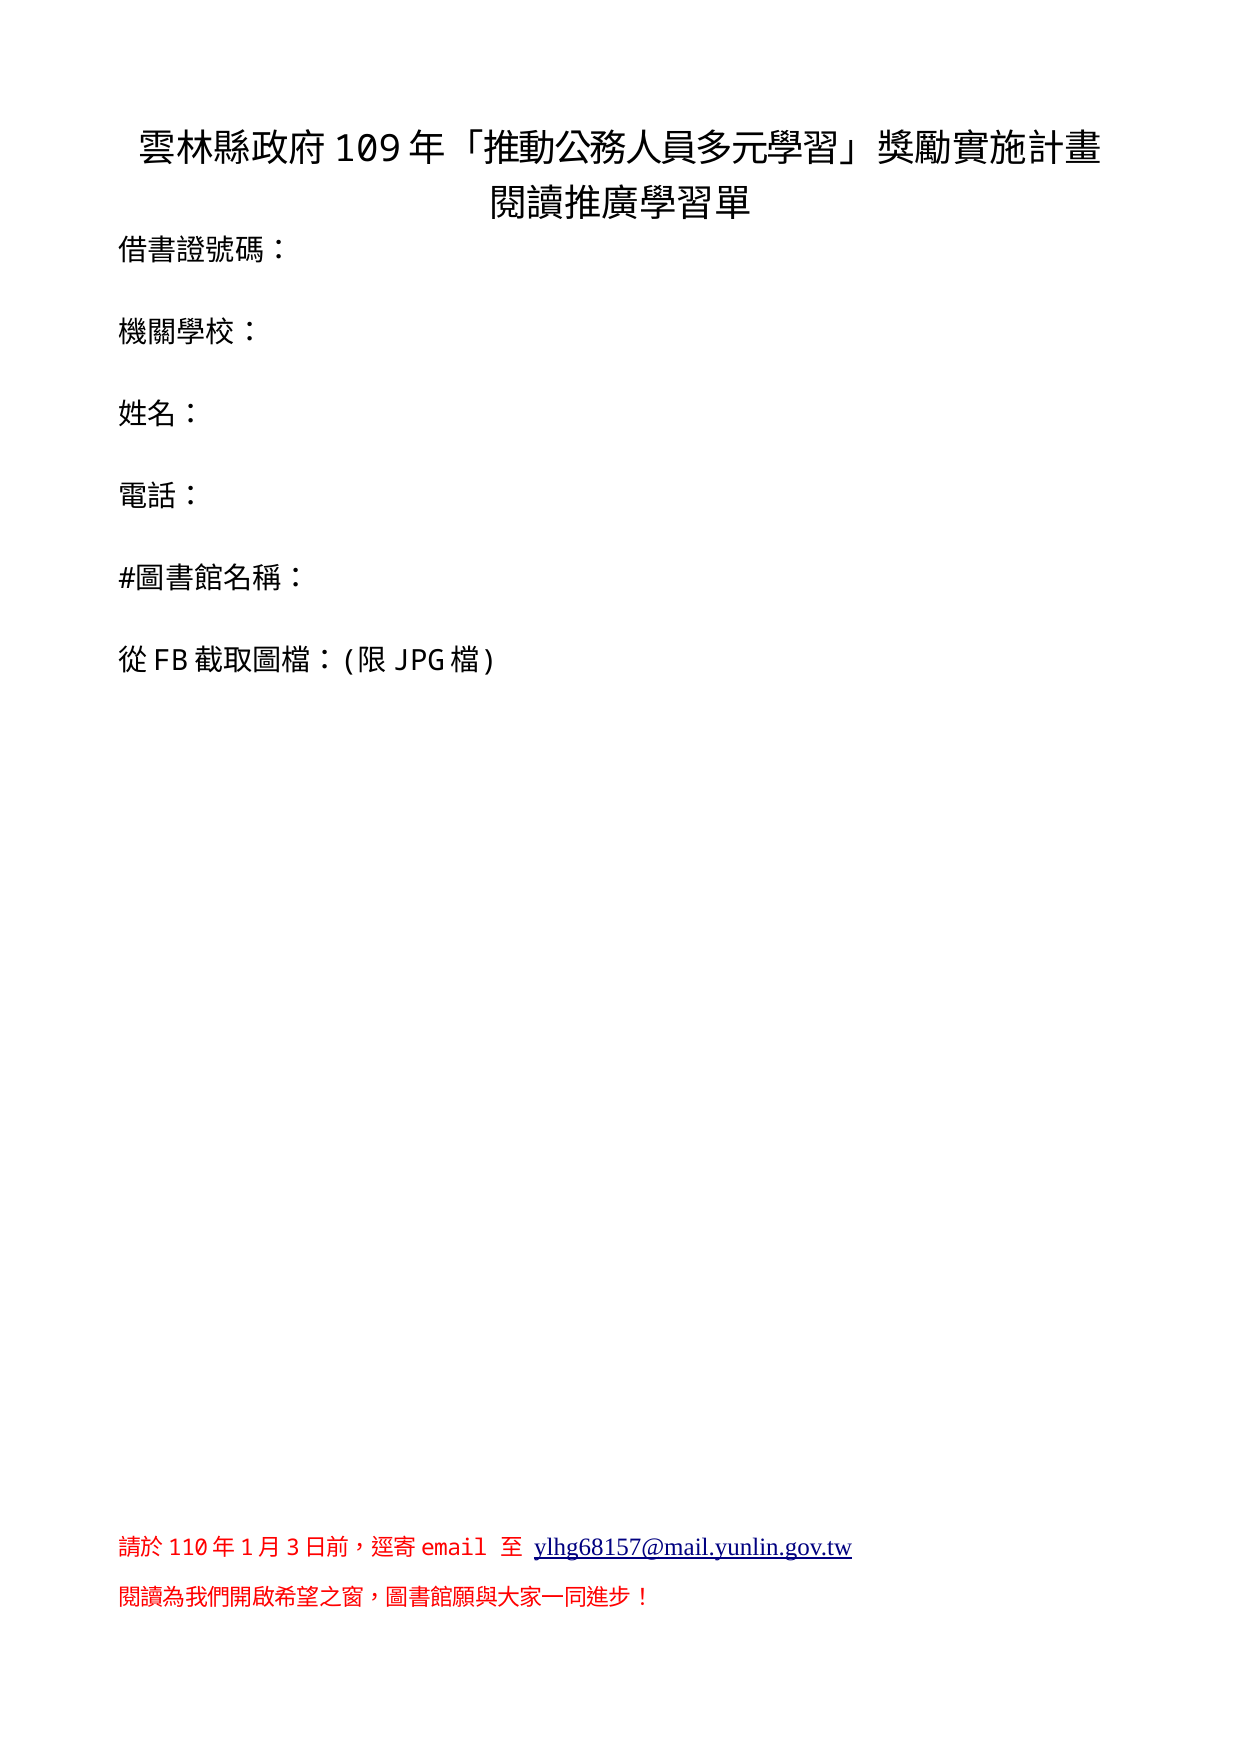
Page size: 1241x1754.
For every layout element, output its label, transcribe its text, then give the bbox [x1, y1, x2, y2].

text 機關學校： [118, 309, 1122, 351]
text 姓名： [118, 391, 1122, 433]
text 閱讀推廣學習單 [118, 173, 1122, 227]
text 借書證號碼： [118, 227, 1122, 269]
text 從FB截取圖檔：(限JPG檔) [118, 637, 1122, 679]
text 雲林縣政府109年「推動公務人員多元學習」獎勵實施計畫 [118, 118, 1122, 173]
text 電話： [118, 473, 1122, 515]
text 請於110年1月3日前，逕寄email 至 ylhg68157@mail.yunlin.gov.tw [118, 1516, 1122, 1566]
text #圖書館名稱： [118, 555, 1122, 597]
text 閱讀為我們開啟希望之窗，圖書館願與大家一同進步！ [118, 1566, 1122, 1616]
